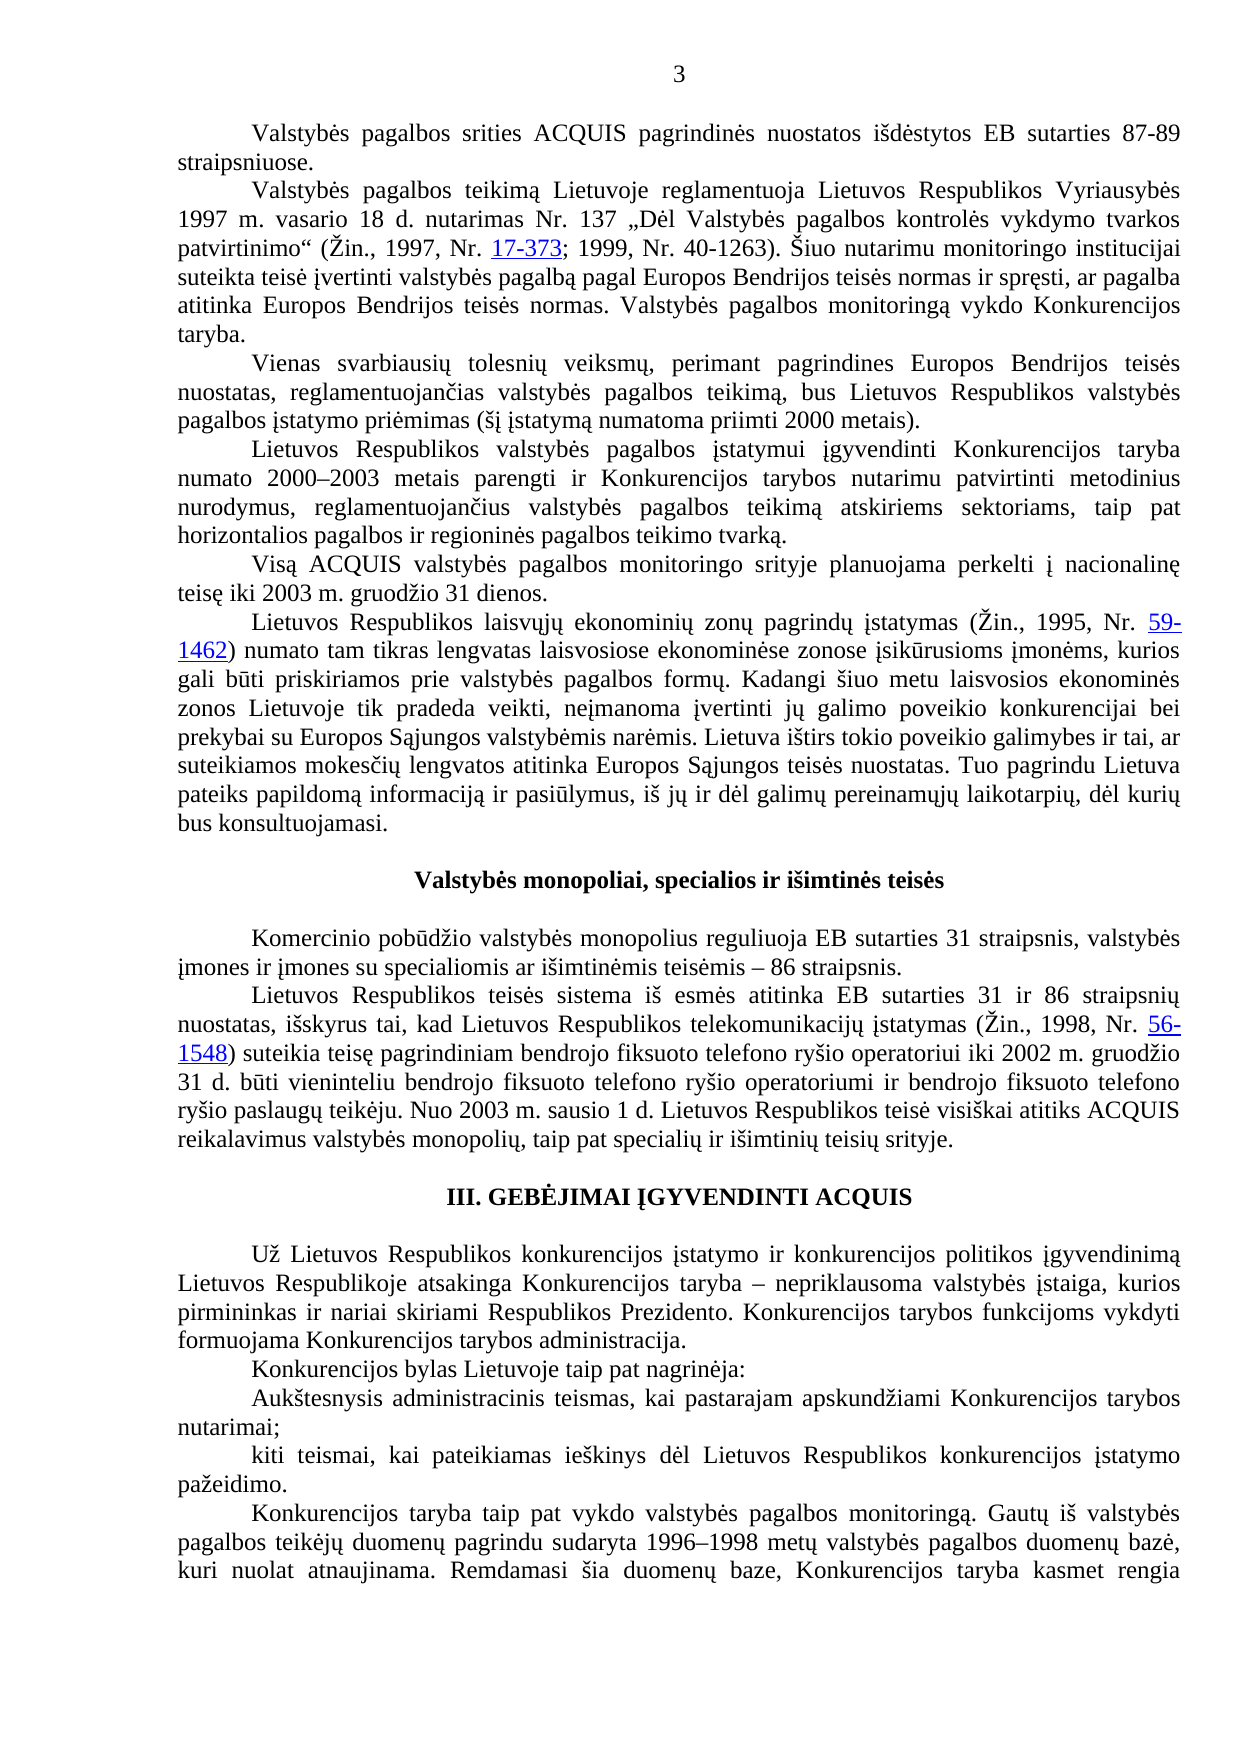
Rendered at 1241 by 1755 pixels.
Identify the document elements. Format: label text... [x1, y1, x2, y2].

text Valstybės pagalbos teikimą Lietuvoje reglamentuoja Lietuvos Respublikos Vyriausybės 1997 m. vasario 18 d. nutarimas Nr. 137 „Dėl Valstybės pagalbos kontrolės vykdymo tvarkos patvirtinimo“ (Žin., 1997, Nr. 17-373; 1999, Nr. 40-1263). Šiuo nutarimu monitoringo institucijai suteikta teisė įvertinti valstybės pagalbą pagal Europos Bendrijos teisės normas ir spręsti, ar pagalba atitinka Europos Bendrijos teisės normas. Valstybės pagalbos monitoringą vykdo Konkurencijos taryba. [177, 176, 1181, 348]
text Lietuvos Respublikos laisvųjų ekonominių zonų pagrindų įstatymas (Žin., 1995, Nr. 59-1462) numato tam tikras lengvatas laisvosiose ekonominėse zonose įsikūrusioms įmonėms, kurios gali būti priskiriamos prie valstybės pagalbos formų. Kadangi šiuo metu laisvosios ekonominės zonos Lietuvoje tik pradeda veikti, neįmanoma įvertinti jų galimo poveikio konkurencijai bei prekybai su Europos Sąjungos valstybėmis narėmis. Lietuva ištirs tokio poveikio galimybes ir tai, ar suteikiamos mokesčių lengvatos atitinka Europos Sąjungos teisės nuostatas. Tuo pagrindu Lietuva pateiks papildomą informaciją ir pasiūlymus, iš jų ir dėl galimų pereinamųjų laikotarpių, dėl kurių bus konsultuojamasi. [177, 607, 1181, 837]
text kiti teismai, kai pateikiamas ieškinys dėl Lietuvos Respublikos konkurencijos įstatymo pažeidimo. [177, 1441, 1181, 1498]
text III. GEBĖJIMAI ĮGYVENDINTI ACQUIS [177, 1182, 1181, 1211]
text Konkurencijos bylas Lietuvoje taip pat nagrinėja: [177, 1354, 1181, 1383]
text Valstybės pagalbos srities ACQUIS pagrindinės nuostatos išdėstytos EB sutarties 87-89 straipsniuose. [177, 118, 1181, 176]
text Lietuvos Respublikos teisės sistema iš esmės atitinka EB sutarties 31 ir 86 straipsnių nuostatas, išskyrus tai, kad Lietuvos Respublikos telekomunikacijų įstatymas (Žin., 1998, Nr. 56-1548) suteikia teisę pagrindiniam bendrojo fiksuoto telefono ryšio operatoriui iki 2002 m. gruodžio 31 d. būti vieninteliu bendrojo fiksuoto telefono ryšio operatoriumi ir bendrojo fiksuoto telefono ryšio paslaugų teikėju. Nuo 2003 m. sausio 1 d. Lietuvos Respublikos teisė visiškai atitiks ACQUIS reikalavimus valstybės monopolių, taip pat specialių ir išimtinių teisių srityje. [177, 981, 1181, 1153]
text Komercinio pobūdžio valstybės monopolius reguliuoja EB sutarties 31 straipsnis, valstybės įmones ir įmones su specialiomis ar išimtinėmis teisėmis – 86 straipsnis. [177, 923, 1181, 981]
text Konkurencijos taryba taip pat vykdo valstybės pagalbos monitoringą. Gautų iš valstybės pagalbos teikėjų duomenų pagrindu sudaryta 1996–1998 metų valstybės pagalbos duomenų bazė, kuri nuolat atnaujinama. Remdamasi šia duomenų baze, Konkurencijos taryba kasmet rengia [177, 1498, 1181, 1584]
text Lietuvos Respublikos valstybės pagalbos įstatymui įgyvendinti Konkurencijos taryba numato 2000–2003 metais parengti ir Konkurencijos tarybos nutarimu patvirtinti metodinius nurodymus, reglamentuojančius valstybės pagalbos teikimą atskiriems sektoriams, taip pat horizontalios pagalbos ir regioninės pagalbos teikimo tvarką. [177, 434, 1181, 549]
text Vienas svarbiausių tolesnių veiksmų, perimant pagrindines Europos Bendrijos teisės nuostatas, reglamentuojančias valstybės pagalbos teikimą, bus Lietuvos Respublikos valstybės pagalbos įstatymo priėmimas (šį įstatymą numatoma priimti 2000 metais). [177, 348, 1181, 434]
text Aukštesnysis administracinis teismas, kai pastarajam apskundžiami Konkurencijos tarybos nutarimai; [177, 1383, 1181, 1441]
text Visą ACQUIS valstybės pagalbos monitoringo srityje planuojama perkelti į nacionalinę teisę iki 2003 m. gruodžio 31 dienos. [177, 549, 1181, 607]
text Už Lietuvos Respublikos konkurencijos įstatymo ir konkurencijos politikos įgyvendinimą Lietuvos Respublikoje atsakinga Konkurencijos taryba – nepriklausoma valstybės įstaiga, kurios pirmininkas ir nariai skiriami Respublikos Prezidento. Konkurencijos tarybos funkcijoms vykdyti formuojama Konkurencijos tarybos administracija. [177, 1239, 1181, 1354]
text Valstybės monopoliai, specialios ir išimtinės teisės [177, 866, 1181, 894]
